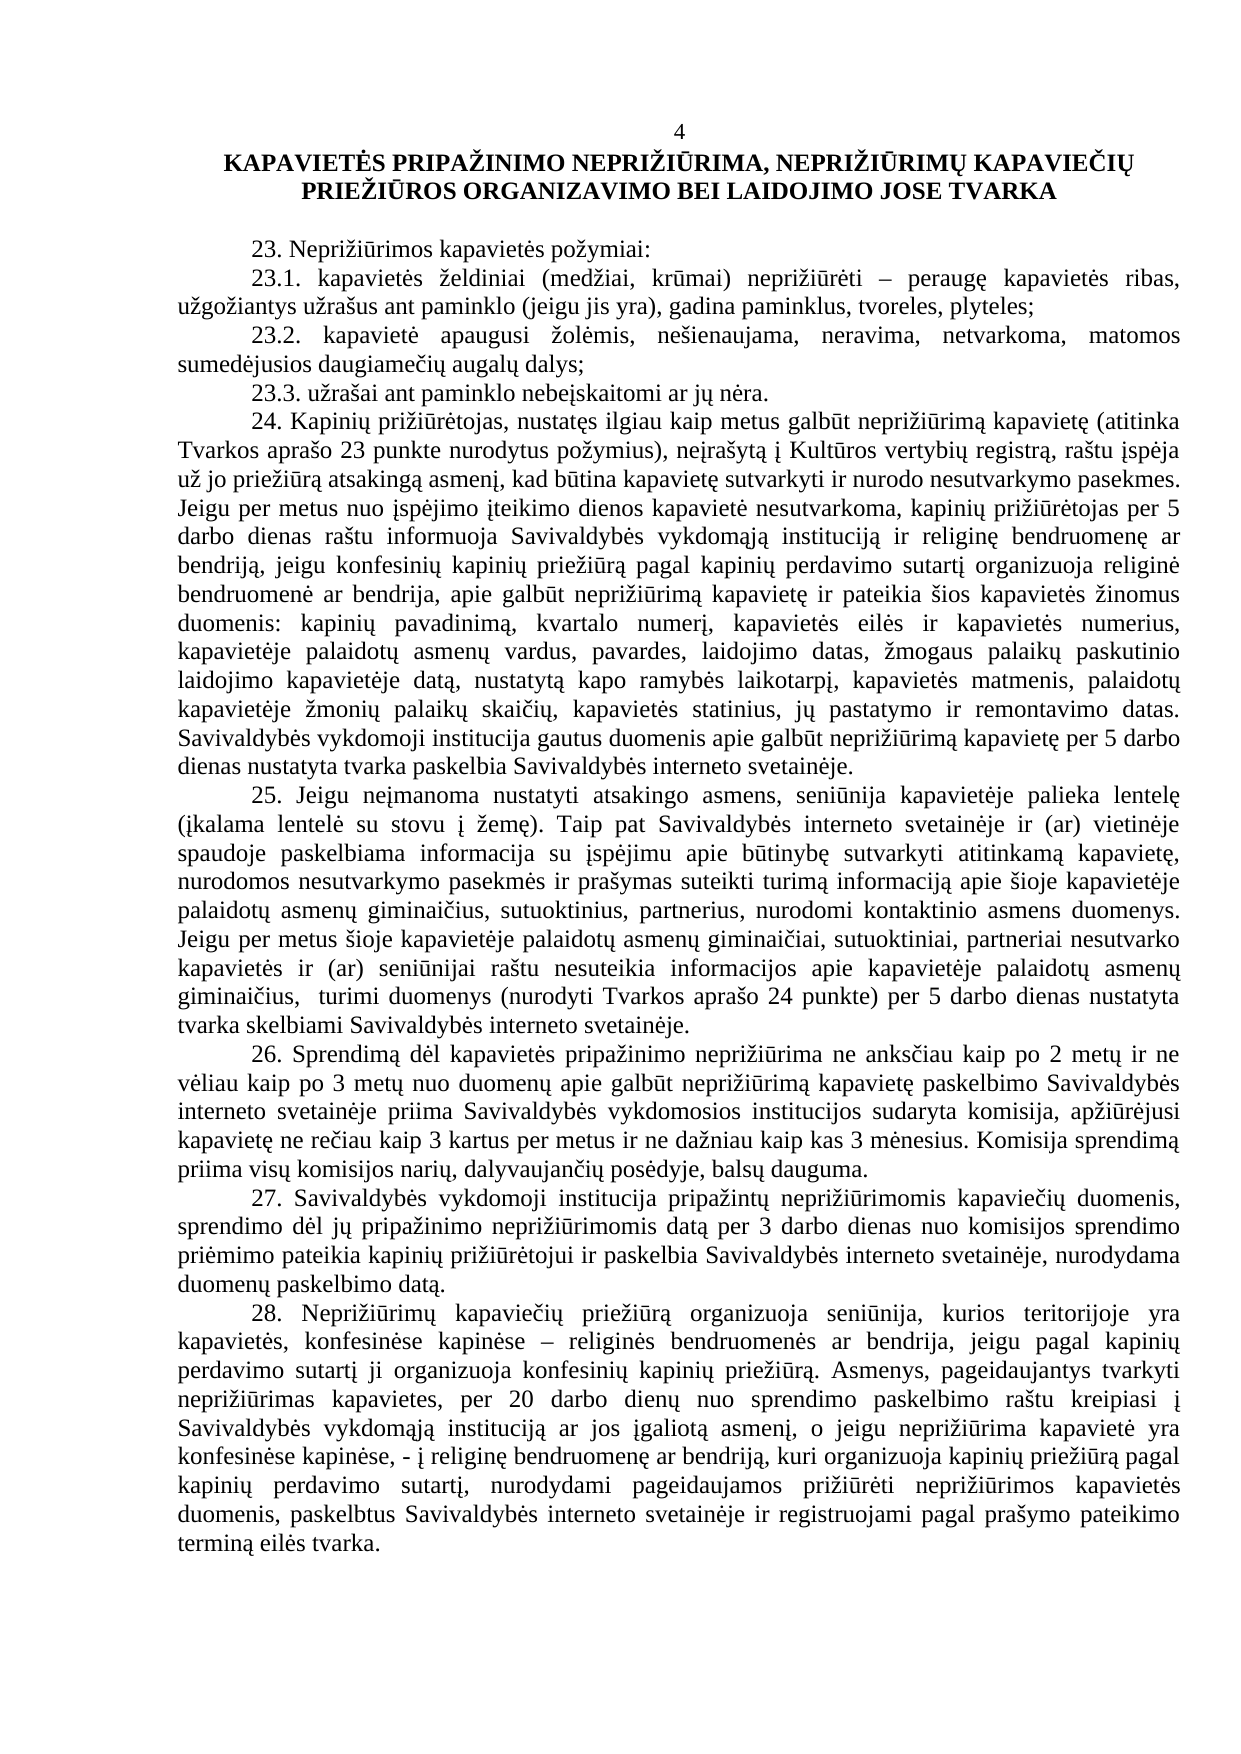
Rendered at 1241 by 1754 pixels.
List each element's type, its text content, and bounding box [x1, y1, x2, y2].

text 26. Sprendimą dėl kapavietės pripažinimo neprižiūrima ne anksčiau kaip po 2 metų ir ne vėliau kaip po 3 metų nuo duomenų apie galbūt neprižiūrimą kapavietę paskelbimo Savivaldybės interneto svetainėje priima Savivaldybės vykdomosios institucijos sudaryta komisija, apžiūrėjusi kapavietę ne rečiau kaip 3 kartus per metus ir ne dažniau kaip kas 3 mėnesius. Komisija sprendimą priima visų komisijos narių, dalyvaujančių posėdyje, balsų dauguma. [177, 1039, 1181, 1183]
text 27. Savivaldybės vykdomoji institucija pripažintų neprižiūrimomis kapaviečių duomenis, sprendimo dėl jų pripažinimo neprižiūrimomis datą per 3 darbo dienas nuo komisijos sprendimo priėmimo pateikia kapinių prižiūrėtojui ir paskelbia Savivaldybės interneto svetainėje, nurodydama duomenų paskelbimo datą. [177, 1183, 1181, 1298]
text 23.1. kapavietės želdiniai (medžiai, krūmai) neprižiūrėti – peraugę kapavietės ribas, užgožiantys užrašus ant paminklo (jeigu jis yra), gadina paminklus, tvoreles, plyteles; [177, 263, 1181, 320]
text 25. Jeigu neįmanoma nustatyti atsakingo asmens, seniūnija kapavietėje palieka lentelę (įkalama lentelė su stovu į žemę). Taip pat Savivaldybės interneto svetainėje ir (ar) vietinėje spaudoje paskelbiama informacija su įspėjimu apie būtinybę sutvarkyti atitinkamą kapavietę, nurodomos nesutvarkymo pasekmės ir prašymas suteikti turimą informaciją apie šioje kapavietėje palaidotų asmenų giminaičius, sutuoktinius, partnerius, nurodomi kontaktinio asmens duomenys. Jeigu per metus šioje kapavietėje palaidotų asmenų giminaičiai, sutuoktiniai, partneriai nesutvarko kapavietės ir (ar) seniūnijai raštu nesuteikia informacijos apie kapavietėje palaidotų asmenų giminaičius, turimi duomenys (nurodyti Tvarkos aprašo 24 punkte) per 5 darbo dienas nustatyta tvarka skelbiami Savivaldybės interneto svetainėje. [177, 780, 1181, 1039]
text 24. Kapinių prižiūrėtojas, nustatęs ilgiau kaip metus galbūt neprižiūrimą kapavietę (atitinka Tvarkos aprašo 23 punkte nurodytus požymius), neįrašytą į Kultūros vertybių registrą, raštu įspėja už jo priežiūrą atsakingą asmenį, kad būtina kapavietę sutvarkyti ir nurodo nesutvarkymo pasekmes. Jeigu per metus nuo įspėjimo įteikimo dienos kapavietė nesutvarkoma, kapinių prižiūrėtojas per 5 darbo dienas raštu informuoja Savivaldybės vykdomąją instituciją ir religinę bendruomenę ar bendriją, jeigu konfesinių kapinių priežiūrą pagal kapinių perdavimo sutartį organizuoja religinė bendruomenė ar bendrija, apie galbūt neprižiūrimą kapavietę ir pateikia šios kapavietės žinomus duomenis: kapinių pavadinimą, kvartalo numerį, kapavietės eilės ir kapavietės numerius, kapavietėje palaidotų asmenų vardus, pavardes, laidojimo datas, žmogaus palaikų paskutinio laidojimo kapavietėje datą, nustatytą kapo ramybės laikotarpį, kapavietės matmenis, palaidotų kapavietėje žmonių palaikų skaičių, kapavietės statinius, jų pastatymo ir remontavimo datas. Savivaldybės vykdomoji institucija gautus duomenis apie galbūt neprižiūrimą kapavietę per 5 darbo dienas nustatyta tvarka paskelbia Savivaldybės interneto svetainėje. [177, 406, 1181, 780]
text 23.2. kapavietė apaugusi žolėmis, nešienaujama, neravima, netvarkoma, matomos sumedėjusios daugiamečių augalų dalys; [177, 320, 1181, 378]
text 23. Neprižiūrimos kapavietės požymiai: [177, 234, 1181, 263]
text KAPAVIETĖS PRIPAŽINIMO NEPRIŽIŪRIMA, NEPRIŽIŪRIMŲ KAPAVIEČIŲ PRIEŽIŪROS ORGANIZAVIMO BEI LAIDOJIMO JOSE TVARKA [177, 148, 1181, 205]
text 28. Neprižiūrimų kapaviečių priežiūrą organizuoja seniūnija, kurios teritorijoje yra kapavietės, konfesinėse kapinėse – religinės bendruomenės ar bendrija, jeigu pagal kapinių perdavimo sutartį ji organizuoja konfesinių kapinių priežiūrą. Asmenys, pageidaujantys tvarkyti neprižiūrimas kapavietes, per 20 darbo dienų nuo sprendimo paskelbimo raštu kreipiasi į Savivaldybės vykdomąją instituciją ar jos įgaliotą asmenį, o jeigu neprižiūrima kapavietė yra konfesinėse kapinėse, - į religinę bendruomenę ar bendriją, kuri organizuoja kapinių priežiūrą pagal kapinių perdavimo sutartį, nurodydami pageidaujamos prižiūrėti neprižiūrimos kapavietės duomenis, paskelbtus Savivaldybės interneto svetainėje ir registruojami pagal prašymo pateikimo terminą eilės tvarka. [177, 1298, 1181, 1556]
text 23.3. užrašai ant paminklo nebeįskaitomi ar jų nėra. [177, 378, 1181, 406]
